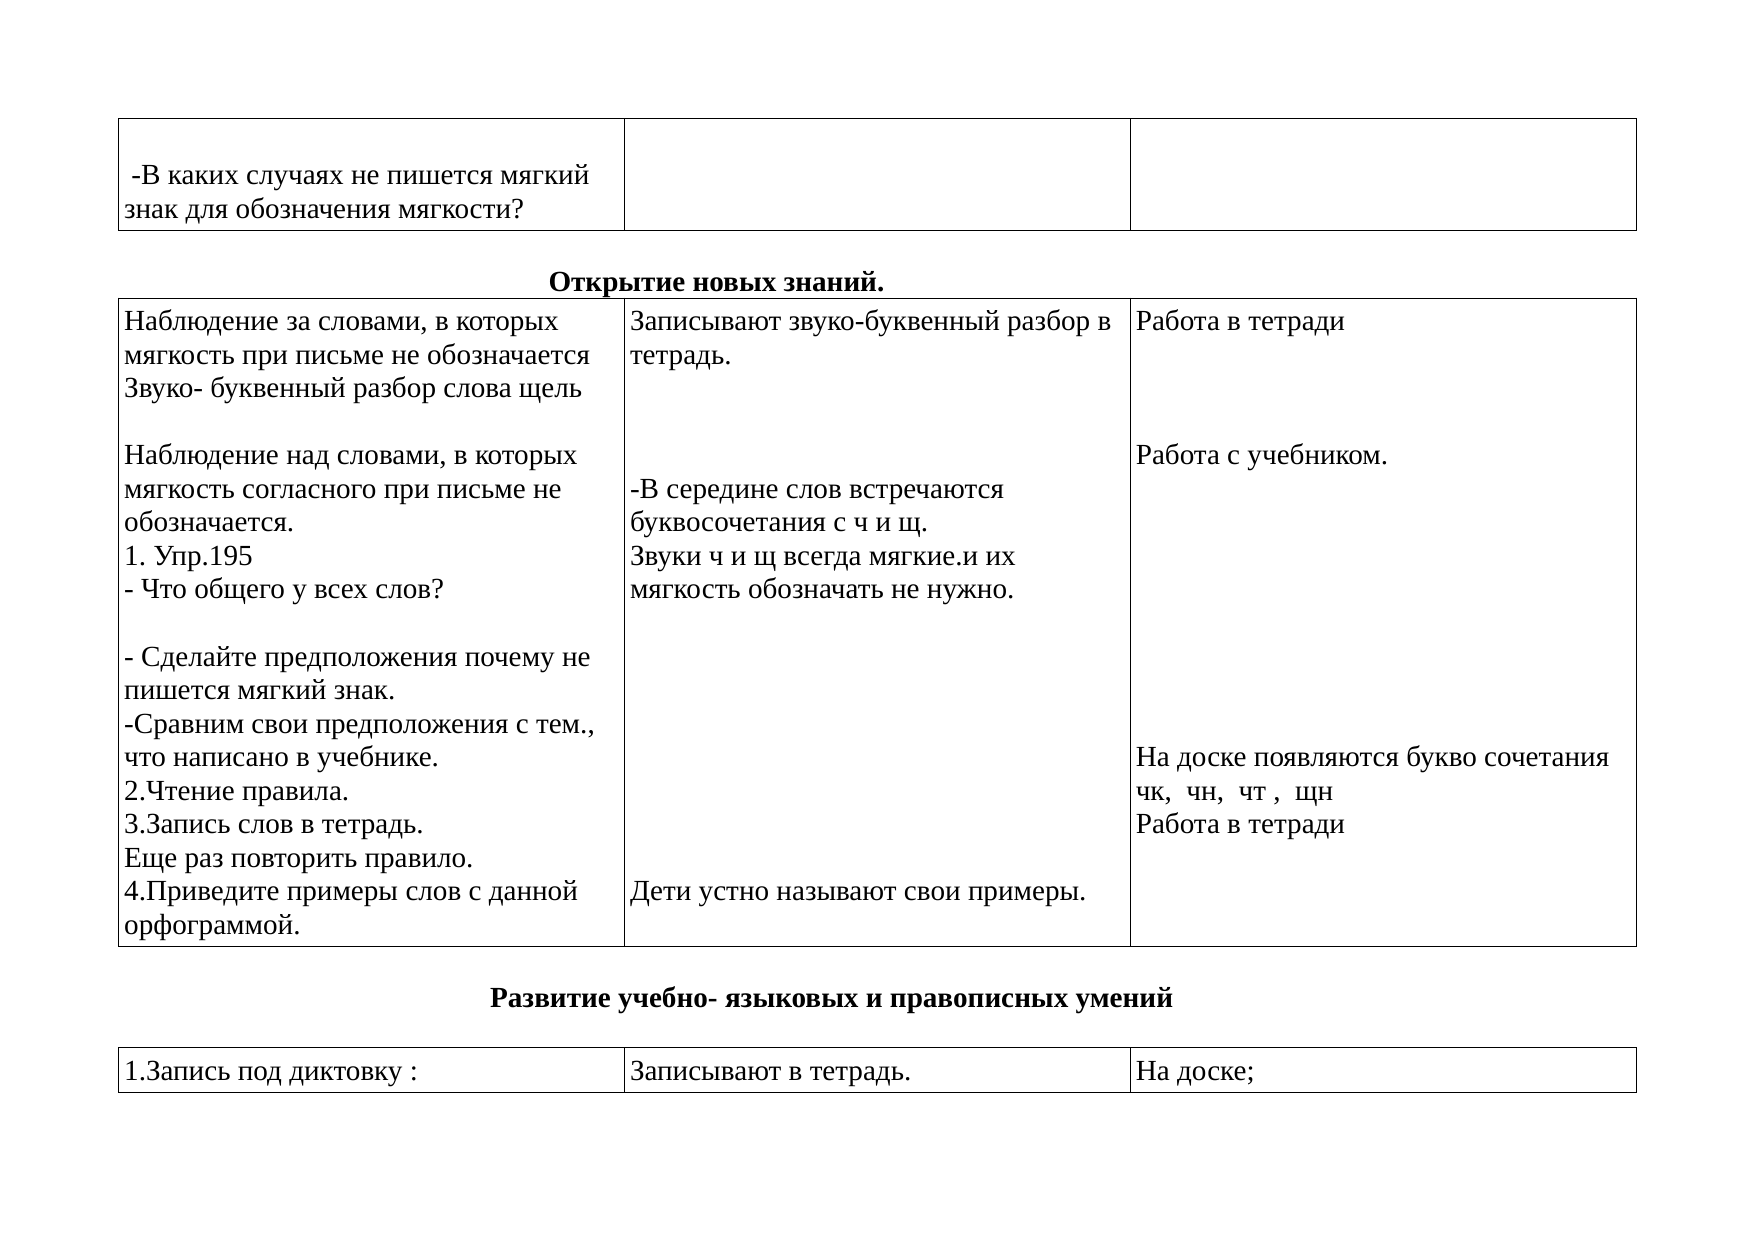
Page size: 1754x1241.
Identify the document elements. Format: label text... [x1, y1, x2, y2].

table_header [1131, 119, 1636, 230]
table_header Записывают в тетрадь. [625, 1048, 1130, 1092]
text Развитие учебно- языковых и правописных умений [118, 980, 1636, 1013]
table_header -В каких случаях не пишется мягкий знак для обозначения мягкости? [119, 119, 624, 230]
text Открытие новых знаний. [118, 264, 1636, 297]
table_header 1.Запись под диктовку : [119, 1048, 624, 1092]
table_header Наблюдение за словами, в которых мягкость при письме не обозначается Звуко- буквенный разбор слова щель Наблюдение над словами, в которых мягкость согласного при письме не обозначается. 1. Упр.195 - Что общего у всех слов? - Сделайте предположения почему не пишется мягкий знак. -Сравним свои предположения с тем., что написано в учебнике. 2.Чтение правила. 3.Запись слов в тетрадь. Еще раз повторить правило. 4.Приведите примеры слов с данной орфограммой. [119, 299, 624, 946]
table_header На доске; [1131, 1048, 1636, 1092]
table_header Записывают звуко-буквенный разбор в тетрадь. -В середине слов встречаются буквосочетания с ч и щ. Звуки ч и щ всегда мягкие.и их мягкость обозначать не нужно. Дети устно называют свои примеры. [625, 299, 1130, 946]
table_header [625, 119, 1130, 230]
table_header Работа в тетради Работа с учебником. На доске появляются букво сочетания чк, чн, чт , щн Работа в тетради [1131, 299, 1636, 946]
